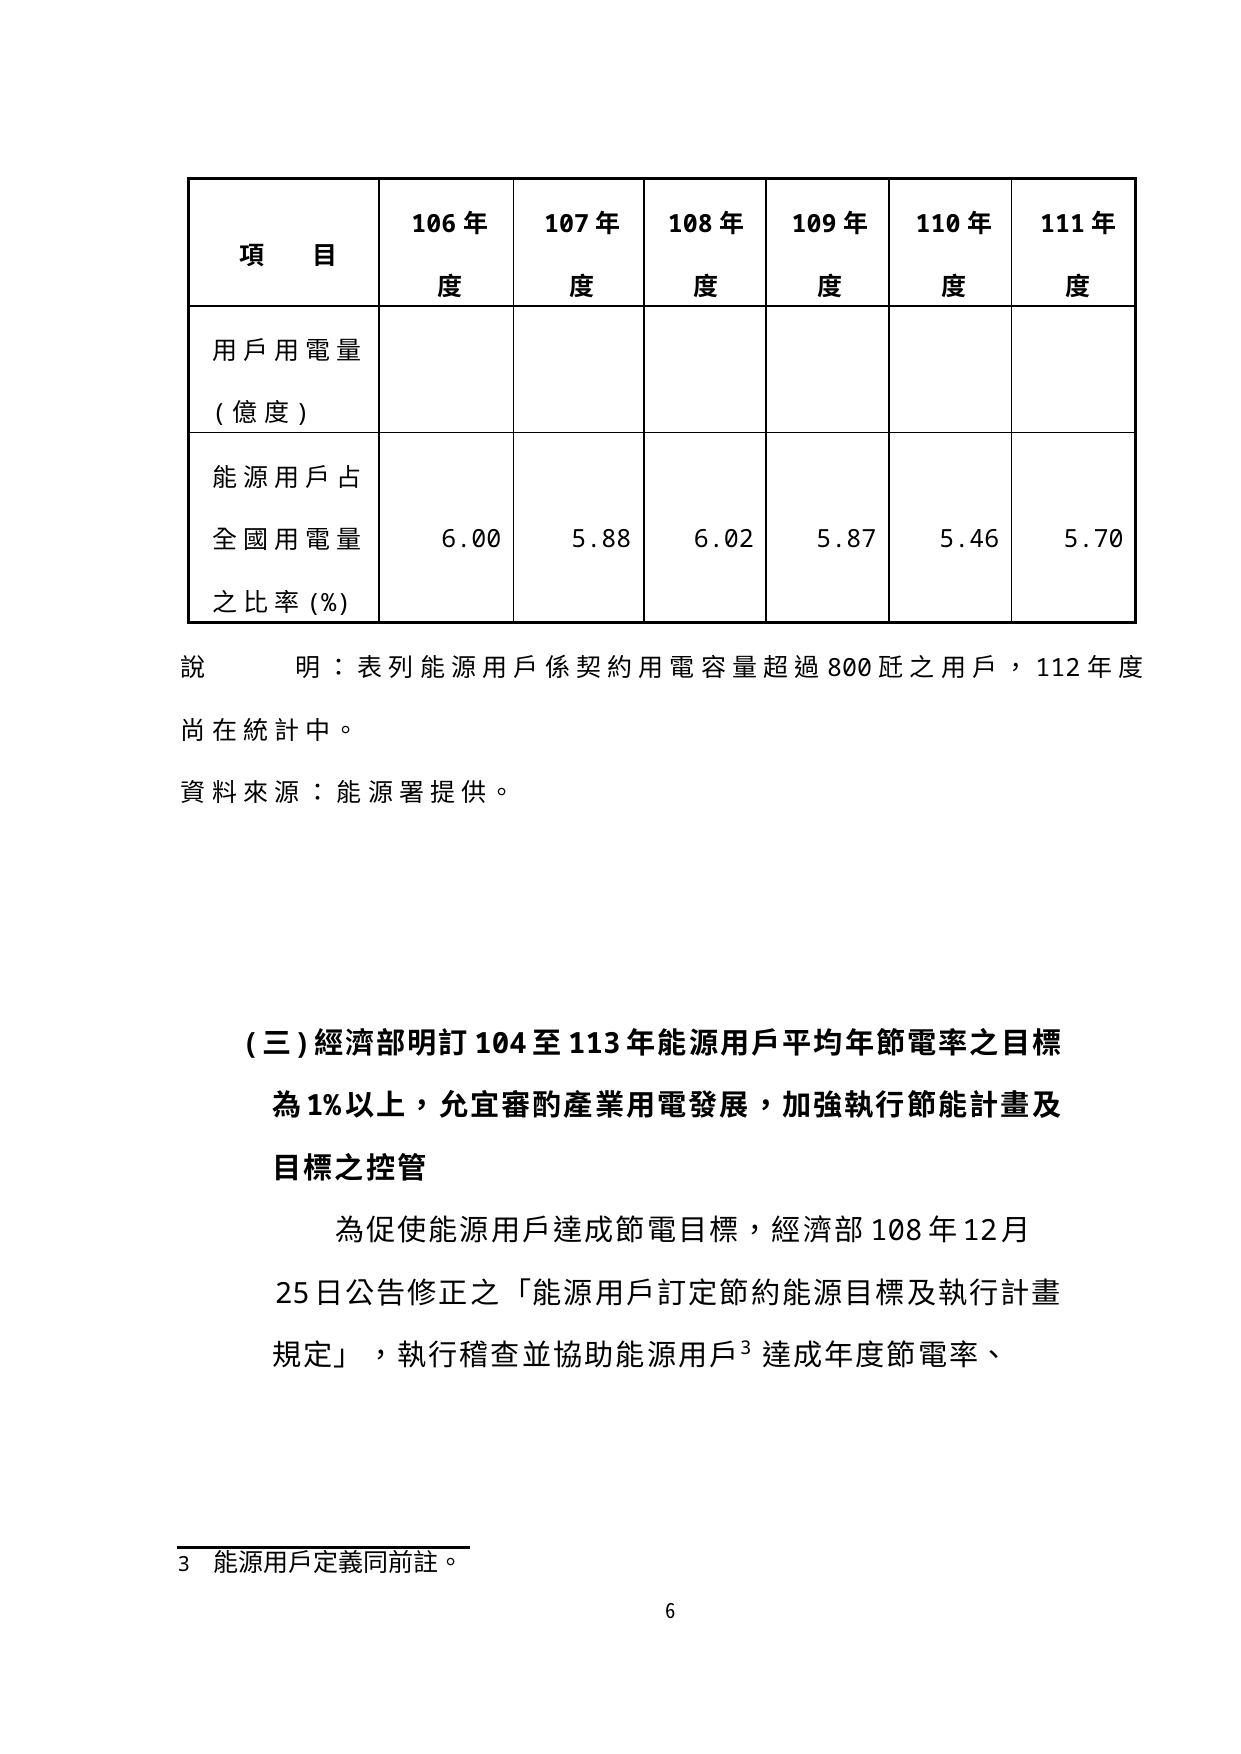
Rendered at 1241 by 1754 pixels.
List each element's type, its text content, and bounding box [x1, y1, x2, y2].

table_header 109年度 [767, 180, 888, 305]
table_header 108年度 [645, 180, 765, 305]
table_cell [767, 307, 888, 432]
table_cell 5.46 [890, 433, 1011, 621]
text 資料來源：能源署提供。 [177, 749, 1063, 812]
table_cell 5.88 [514, 433, 643, 621]
table_cell [514, 307, 643, 432]
table_cell 5.87 [767, 433, 888, 621]
text (三)經濟部明訂104至113年能源用戶平均年節電率之目標為1%以上，允宜審酌產業用電發展，加強執行節能計畫及目標之控管 [236, 999, 1063, 1187]
table_header 項 目 [190, 180, 378, 305]
text 能源用戶定義同前註。 [177, 1548, 1063, 1577]
table_cell [380, 307, 513, 432]
table_cell 5.70 [1012, 433, 1134, 621]
table_cell 6.00 [380, 433, 513, 621]
table_cell 能源用戶占全國用電量之比率(%) [190, 433, 378, 621]
table_cell 用戶用電量(億度) [190, 307, 378, 432]
text 說 明：表列能源用戶係契約用電容量超過800瓩之用戶，112年度尚在統計中。 [177, 624, 1151, 749]
table_header 106年度 [380, 180, 513, 305]
table_cell [890, 307, 1011, 432]
text 為促使能源用戶達成節電目標，經濟部108年12月25日公告修正之「能源用戶訂定節約能源目標及執行計畫規定」，執行稽查並協助能源用戶達成年度節電率、104至113年平均年節電率達1%以上之目標。參據能源署提供資料，其中工業用電大戶平均節電率介於1.49%至2.16%間(詳表19)，同期間非生產性質行業則介於1.12%至1.47%間(詳表20)，尚達所訂目標，惟以個別用戶節電率及家數進行比較，111年度工業用電大戶有9家(占總家數0.26%)節電率低於0.1%，惟非生產性質行業則高達26家(占總家數1.88%)，顯示產業節電措施之落實仍有強化空間，允宜審酌產業用電趨勢，加強輔導能源用戶節能計畫，並逐年及分業滾動檢討節電目標，以提高產業節電效率。 [266, 1187, 1063, 1374]
table_cell [1012, 307, 1134, 432]
table_cell 6.02 [645, 433, 765, 621]
table_cell [645, 307, 765, 432]
table_header 111年度 [1012, 180, 1134, 305]
table_header 107年度 [514, 180, 643, 305]
table_header 110年度 [890, 180, 1011, 305]
